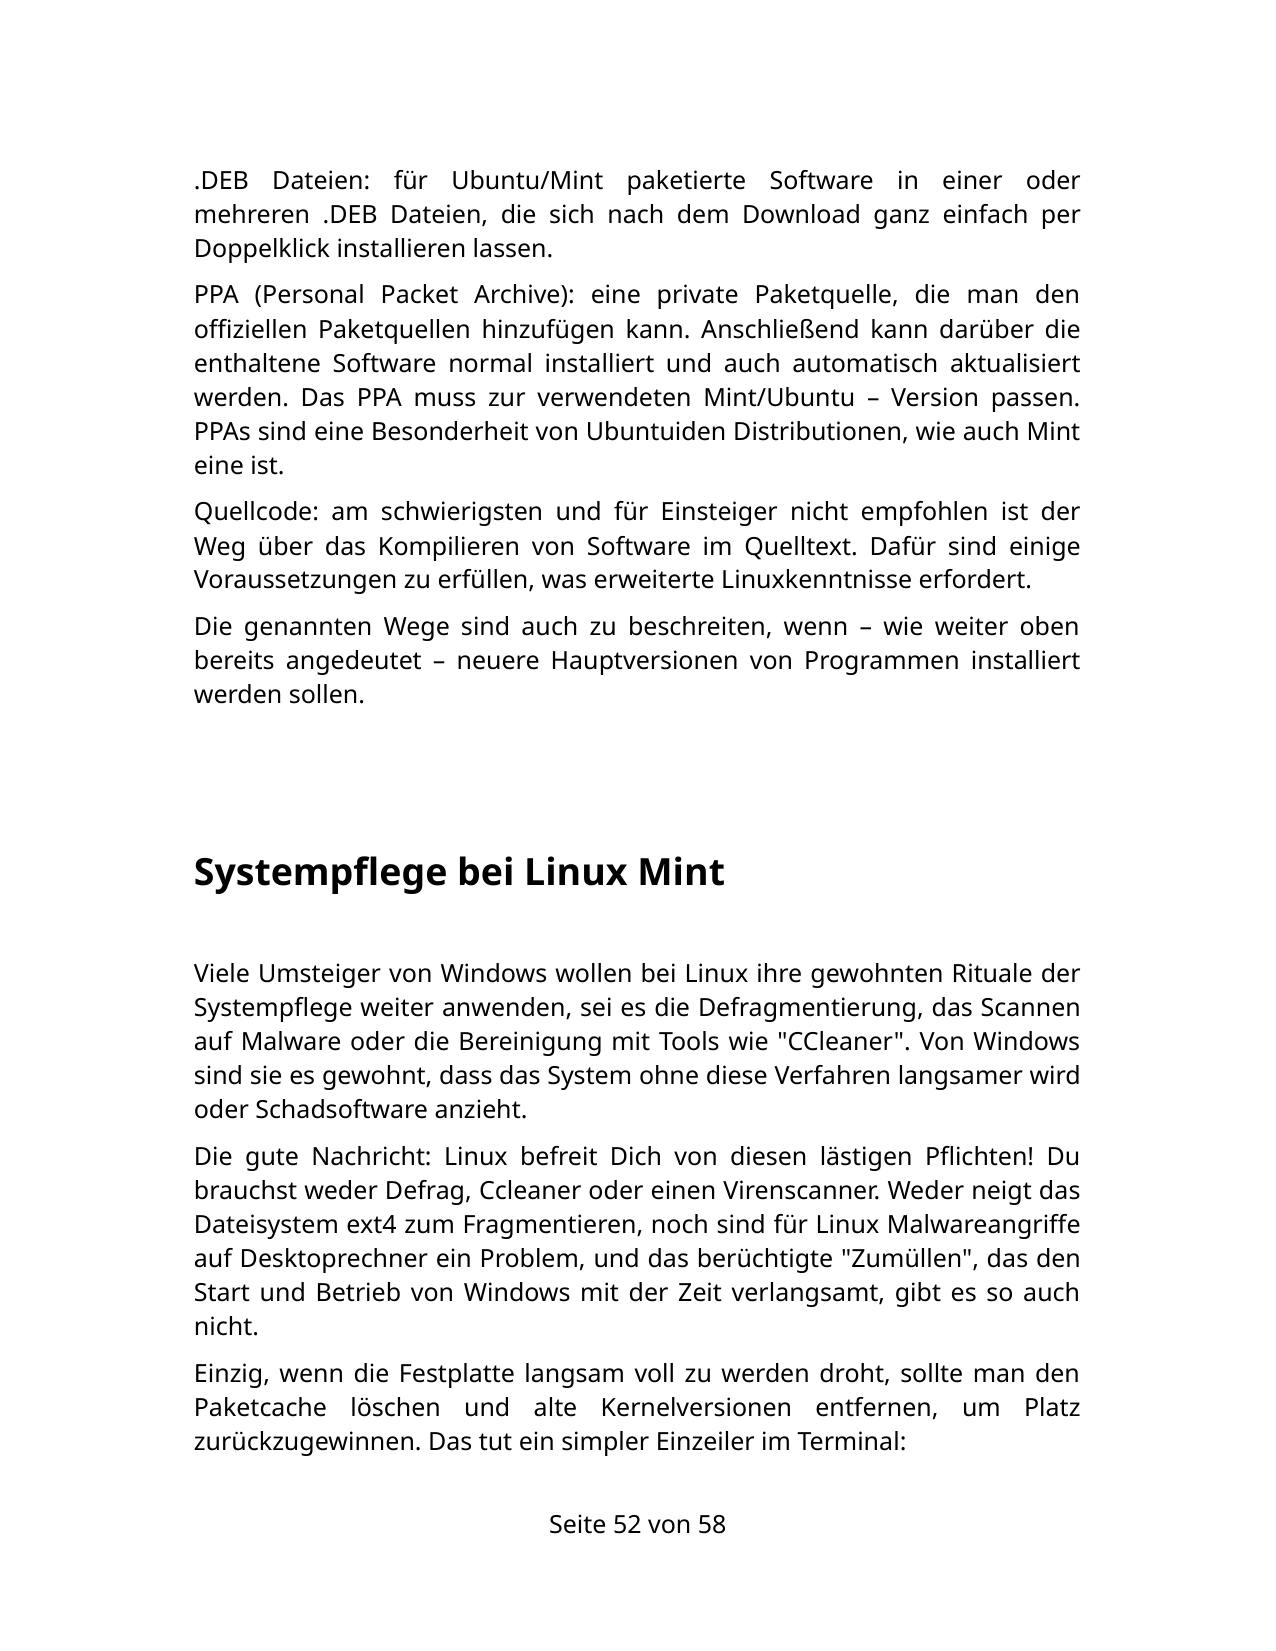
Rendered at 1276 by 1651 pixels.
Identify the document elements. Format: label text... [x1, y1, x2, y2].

text Die gute Nachricht: Linux befreit Dich von diesen lästigen Pflichten! Du brauchst weder Defrag, Ccleaner oder einen Virenscanner. Weder neigt das Dateisystem ext4 zum Fragmentieren, noch sind für Linux Malwareangriffe auf Desktoprechner ein Problem, und das berüchtigte "Zumüllen", das den Start und Betrieb von Windows mit der Zeit verlangsamt, gibt es so auch nicht. [187, 1132, 1088, 1343]
text Einzig, wenn die Festplatte langsam voll zu werden droht, sollte man den Paketcache löschen und alte Kernelversionen entfernen, um Platz zurückzugewinnen. Das tut ein simpler Einzeiler im Terminal: [187, 1349, 1088, 1464]
text Die genannten Wege sind auch zu beschreiten, wenn – wie weiter oben bereits angedeutet – neuere Hauptversionen von Programmen installiert werden sollen. [187, 602, 1088, 711]
text .DEB Dateien: für Ubuntu/Mint paketierte Software in einer oder mehreren .DEB Dateien, die sich nach dem Download ganz einfach per Doppelklick installieren lassen. [187, 156, 1088, 265]
subtitle Systempflege bei Linux Mint [187, 839, 1088, 897]
text Viele Umsteiger von Windows wollen bei Linux ihre gewohnten Rituale der Systempflege weiter anwenden, sei es die Defragmentierung, das Scannen auf Malware oder die Bereinigung mit Tools wie "CCleaner". Von Windows sind sie es gewohnt, dass das System ohne diese Verfahren langsamer wird oder Schadsoftware anzieht. [187, 949, 1088, 1126]
text PPA (Personal Packet Archive): eine private Paketquelle, die man den offiziellen Paketquellen hinzufügen kann. Anschließend kann darüber die enthaltene Software normal installiert und auch automatisch aktualisiert werden. Das PPA muss zur verwendeten Mint/Ubuntu – Version passen. PPAs sind eine Besonderheit von Ubuntuiden Distributionen, wie auch Mint eine ist. [187, 271, 1088, 482]
text Quellcode: am schwierigsten und für Einsteiger nicht empfohlen ist der Weg über das Kompilieren von Software im Quelltext. Dafür sind einige Voraussetzungen zu erfüllen, was erweiterte Linuxkenntnisse erfordert. [187, 488, 1088, 596]
